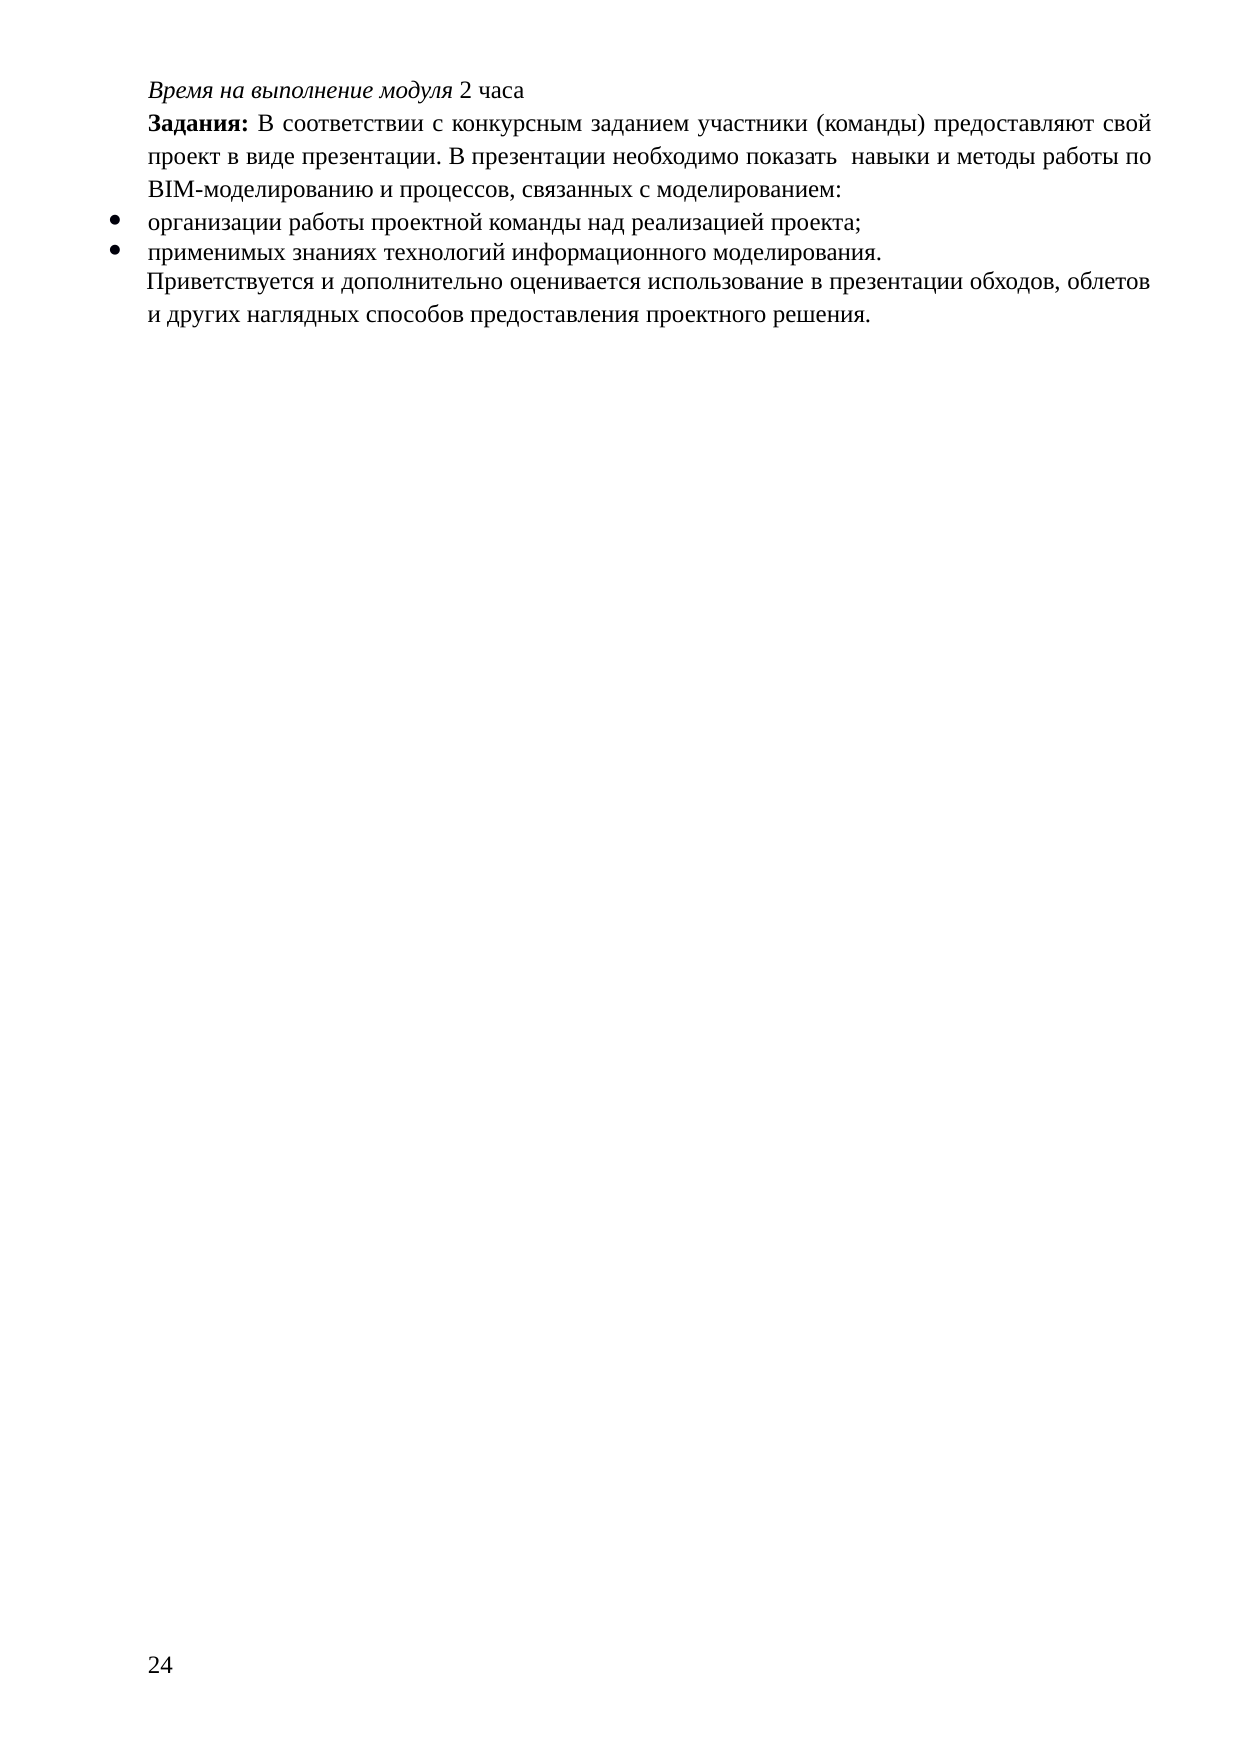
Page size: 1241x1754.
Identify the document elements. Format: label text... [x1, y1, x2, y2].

list организации работы проектной команды над реализацией проекта; [110, 207, 1152, 237]
list применимых знаниях технологий информационного моделирования. [110, 237, 1152, 266]
text Приветствуется и дополнительно оценивается использование в презентации обходов, облетов и других наглядных способов предоставления проектного решения. [146, 266, 1151, 328]
text Время на выполнение модуля 2 часа [148, 75, 1152, 104]
text Задания: В соответствии с конкурсным заданием участники (команды) предоставляют свой проект в виде презентации. В презентации необходимо показать навыки и методы работы по BIM-моделированию и процессов, связанных с моделированием: [148, 108, 1152, 203]
